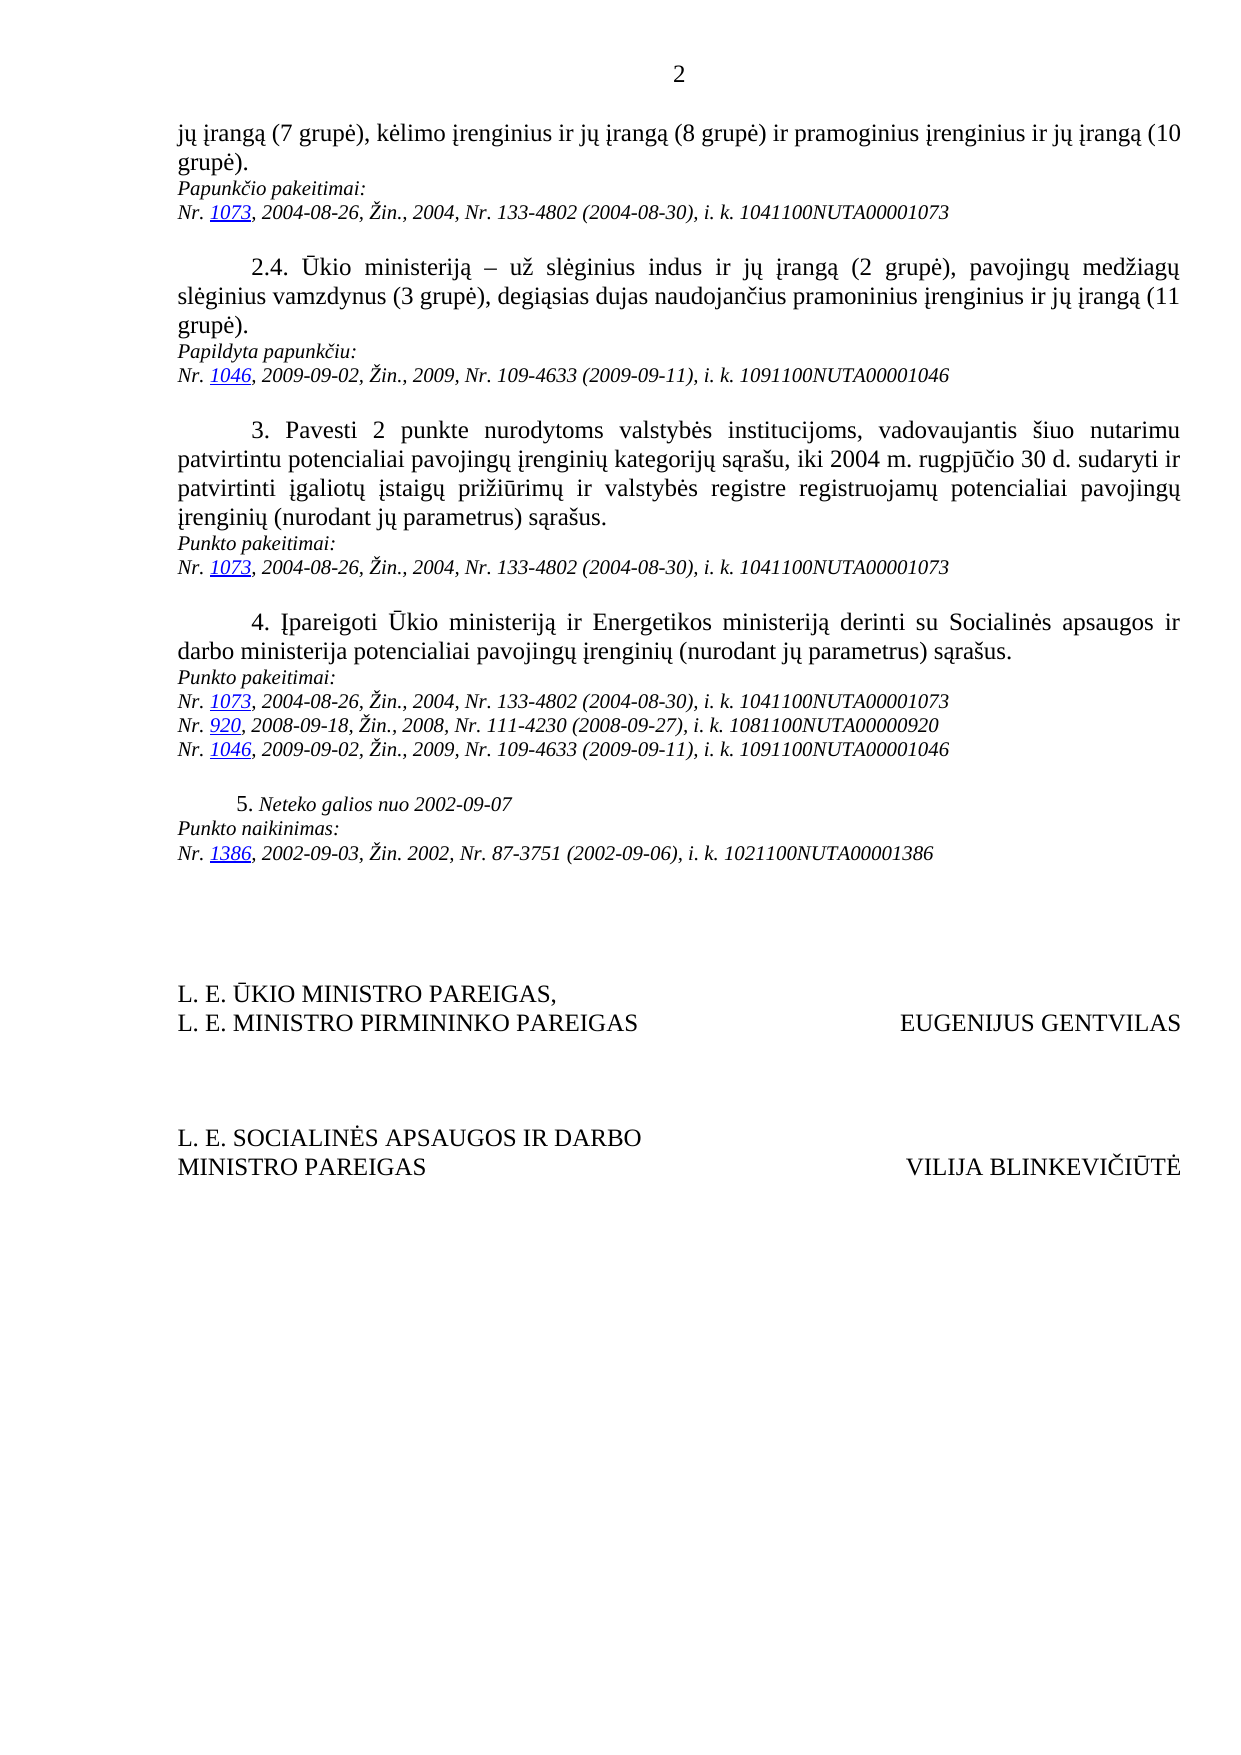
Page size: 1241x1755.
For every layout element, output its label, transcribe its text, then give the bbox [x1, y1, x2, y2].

text jų įrangą (7 grupė), kėlimo įrenginius ir jų įrangą (8 grupė) ir pramoginius įrenginius ir jų įrangą (10 grupė). [177, 118, 1181, 176]
text 4. Įpareigoti Ūkio ministeriją ir Energetikos ministeriją derinti su Socialinės apsaugos ir darbo ministerija potencialiai pavojingų įrenginių (nurodant jų parametrus) sąrašus. [177, 607, 1181, 665]
text 5. Neteko galios nuo 2002-09-07 [177, 790, 1181, 816]
text Nr. 1386, 2002-09-03, Žin. 2002, Nr. 87-3751 (2002-09-06), i. k. 1021100NUTA00001386 [177, 840, 1181, 864]
text Nr. 1073, 2004-08-26, Žin., 2004, Nr. 133-4802 (2004-08-30), i. k. 1041100NUTA00001073 [177, 689, 1181, 713]
text Nr. 1073, 2004-08-26, Žin., 2004, Nr. 133-4802 (2004-08-30), i. k. 1041100NUTA00001073 [177, 555, 1181, 579]
text Papunkčio pakeitimai: [177, 176, 1181, 200]
text 3. Pavesti 2 punkte nurodytoms valstybės institucijoms, vadovaujantis šiuo nutarimu patvirtintu potencialiai pavojingų įrenginių kategorijų sąrašu, iki 2004 m. rugpjūčio 30 d. sudaryti ir patvirtinti įgaliotų įstaigų prižiūrimų ir valstybės registre registruojamų potencialiai pavojingų įrenginių (nurodant jų parametrus) sąrašus. [177, 416, 1181, 531]
text Punkto pakeitimai: [177, 665, 1181, 689]
text l. e. Ministro Pirmininko pareigas Eugenijus Gentvilas [177, 1008, 1181, 1037]
text Punkto pakeitimai: [177, 531, 1181, 555]
text Nr. 1073, 2004-08-26, Žin., 2004, Nr. 133-4802 (2004-08-30), i. k. 1041100NUTA00001073 [177, 200, 1181, 224]
text Punkto naikinimas: [177, 816, 1181, 840]
text L. e. socialinės apsaugos ir darbo [177, 1123, 1181, 1152]
text 2.4. Ūkio ministeriją – už slėginius indus ir jų įrangą (2 grupė), pavojingų medžiagų slėginius vamzdynus (3 grupė), degiąsias dujas naudojančius pramoninius įrenginius ir jų įrangą (11 grupė). [177, 252, 1181, 339]
text Nr. 1046, 2009-09-02, Žin., 2009, Nr. 109-4633 (2009-09-11), i. k. 1091100NUTA00001046 [177, 363, 1181, 387]
text Nr. 920, 2008-09-18, Žin., 2008, Nr. 111-4230 (2008-09-27), i. k. 1081100NUTA00000920 [177, 713, 1181, 737]
text L. e. ūkio ministro pareigas, [177, 979, 1181, 1008]
text Papildyta papunkčiu: [177, 339, 1181, 363]
text Nr. 1046, 2009-09-02, Žin., 2009, Nr. 109-4633 (2009-09-11), i. k. 1091100NUTA00001046 [177, 737, 1181, 761]
text ministro pareigas Vilija Blinkevičiūtė [177, 1152, 1181, 1181]
